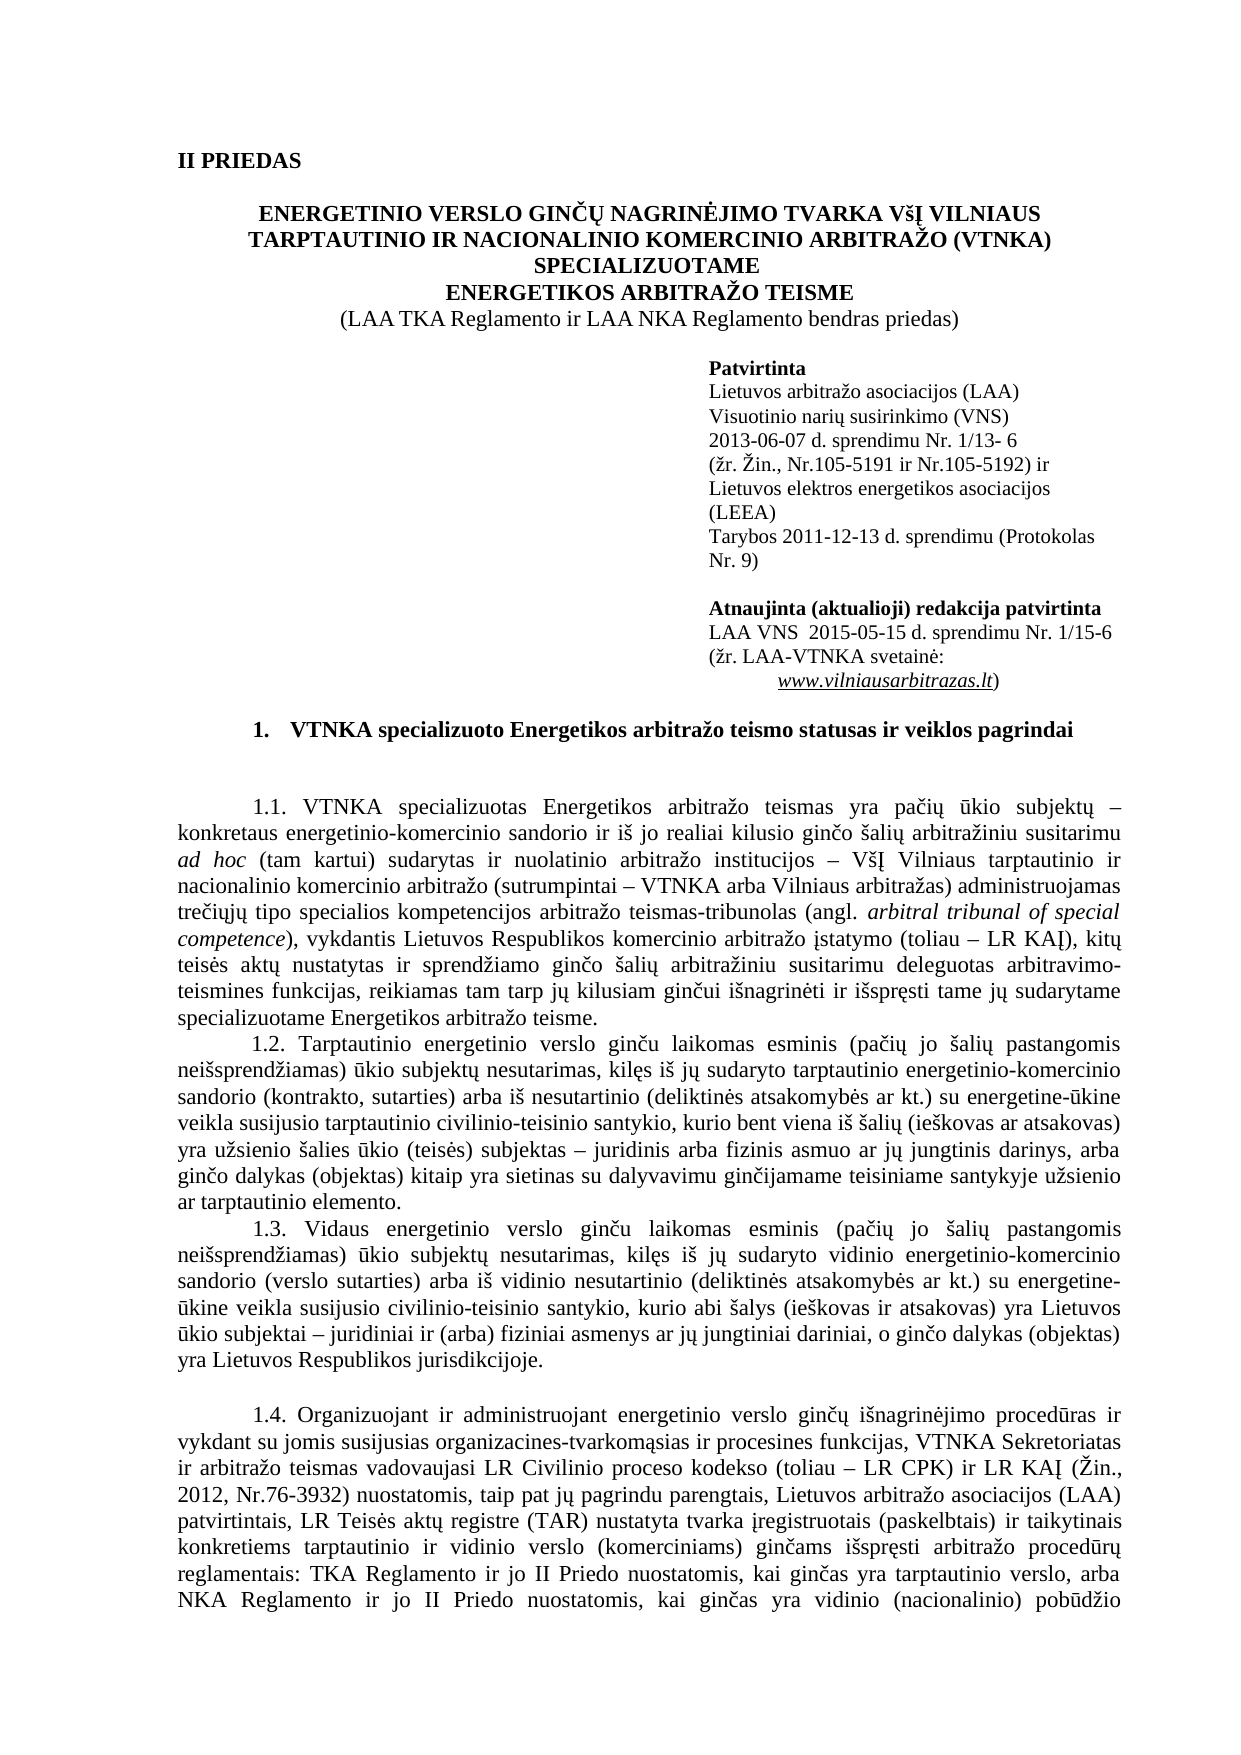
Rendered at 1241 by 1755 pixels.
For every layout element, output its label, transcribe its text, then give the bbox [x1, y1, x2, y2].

text Visuotinio narių susirinkimo (VNS) [709, 403, 1122, 428]
text Lietuvos arbitražo asociacijos (LAA) [709, 379, 1122, 403]
text (žr. Žin., Nr.105-5191 ir Nr.105-5192) ir [709, 452, 1122, 476]
text 1.1. VTNKA specializuotas Energetikos arbitražo teismas yra pačių ūkio subjektų – konkretaus energetinio-komercinio sandorio ir iš jo realiai kilusio ginčo šalių arbitražiniu susitarimu ad hoc (tam kartui) sudarytas ir nuolatinio arbitražo institucijos – VšĮ Vilniaus tarptautinio ir nacionalinio komercinio arbitražo (sutrumpintai – VTNKA arba Vilniaus arbitražas) administruojamas trečiųjų tipo specialios kompetencijos arbitražo teismas-tribunolas (angl. arbitral tribunal of special competence), vykdantis Lietuvos Respublikos komercinio arbitražo įstatymo (toliau – LR KAĮ), kitų teisės aktų nustatytas ir sprendžiamo ginčo šalių arbitražiniu susitarimu deleguotas arbitravimo-teismines funkcijas, reikiamas tam tarp jų kilusiam ginčui išnagrinėti ir išspręsti tame jų sudarytame specializuotame Energetikos arbitražo teisme. [177, 793, 1122, 1030]
text Lietuvos elektros energetikos asociacijos (LEEA) [709, 476, 1122, 524]
text (žr. LAA-VTNKA svetainė: www.vilniausarbitrazas.lt) [709, 644, 1122, 692]
text Patvirtinta [709, 355, 1122, 379]
text 1. VTNKA specializuoto Energetikos arbitražo teismo statusas ir veiklos pagrindai [252, 716, 1122, 743]
text ENERGETIKOS ARBITRAŽO TEISME [177, 279, 1122, 305]
text Atnaujinta (aktualioji) redakcija patvirtinta [709, 596, 1122, 620]
text 2013-06-07 d. sprendimu Nr. 1/13- 6 [709, 428, 1122, 452]
text II PRIEDAS [177, 147, 1122, 173]
text 1.4. Organizuojant ir administruojant energetinio verslo ginčų išnagrinėjimo procedūras ir vykdant su jomis susijusias organizacines-tvarkomąsias ir procesines funkcijas, VTNKA Sekretoriatas ir arbitražo teismas vadovaujasi LR Civilinio proceso kodekso (toliau – LR CPK) ir LR KAĮ (Žin., 2012, Nr.76-3932) nuostatomis, taip pat jų pagrindu parengtais, Lietuvos arbitražo asociacijos (LAA) patvirtintais, LR Teisės aktų registre (TAR) nustatyta tvarka įregistruotais (paskelbtais) ir taikytinais konkretiems tarptautinio ir vidinio verslo (komerciniams) ginčams išspręsti arbitražo procedūrų reglamentais: TKA Reglamento ir jo II Priedo nuostatomis, kai ginčas yra tarptautinio verslo, arba NKA Reglamento ir jo II Priedo nuostatomis, kai ginčas yra vidinio (nacionalinio) pobūdžio [177, 1402, 1122, 1612]
text 1.3. Vidaus energetinio verslo ginču laikomas esminis (pačių jo šalių pastangomis neišsprendžiamas) ūkio subjektų nesutarimas, kilęs iš jų sudaryto vidinio energetinio-komercinio sandorio (verslo sutarties) arba iš vidinio nesutartinio (deliktinės atsakomybės ar kt.) su energetine-ūkine veikla susijusio civilinio-teisinio santykio, kurio abi šalys (ieškovas ir atsakovas) yra Lietuvos ūkio subjektai – juridiniai ir (arba) fiziniai asmenys ar jų jungtiniai dariniai, o ginčo dalykas (objektas) yra Lietuvos Respublikos jurisdikcijoje. [177, 1215, 1122, 1373]
text 1.2. Tarptautinio energetinio verslo ginču laikomas esminis (pačių jo šalių pastangomis neišsprendžiamas) ūkio subjektų nesutarimas, kilęs iš jų sudaryto tarptautinio energetinio-komercinio sandorio (kontrakto, sutarties) arba iš nesutartinio (deliktinės atsakomybės ar kt.) su energetine-ūkine veikla susijusio tarptautinio civilinio-teisinio santykio, kurio bent viena iš šalių (ieškovas ar atsakovas) yra užsienio šalies ūkio (teisės) subjektas – juridinis arba fizinis asmuo ar jų jungtinis darinys, arba ginčo dalykas (objektas) kitaip yra sietinas su dalyvavimu ginčijamame teisiniame santykyje užsienio ar tarptautinio elemento. [177, 1030, 1122, 1215]
text Tarybos 2011-12-13 d. sprendimu (Protokolas Nr. 9) [709, 524, 1122, 572]
text LAA VNS 2015-05-15 d. sprendimu Nr. 1/15-6 [709, 620, 1122, 644]
text (LAA TKA Reglamento ir LAA NKA Reglamento bendras priedas) [177, 305, 1122, 331]
text ENERGETINIO VERSLO GINČŲ NAGRINĖJIMO TVARKA VšĮ VILNIAUS TARPTAUTINIO IR NACIONALINIO KOMERCINIO ARBITRAŽO (VTNKA) SPECIALIZUOTAME [177, 199, 1122, 279]
